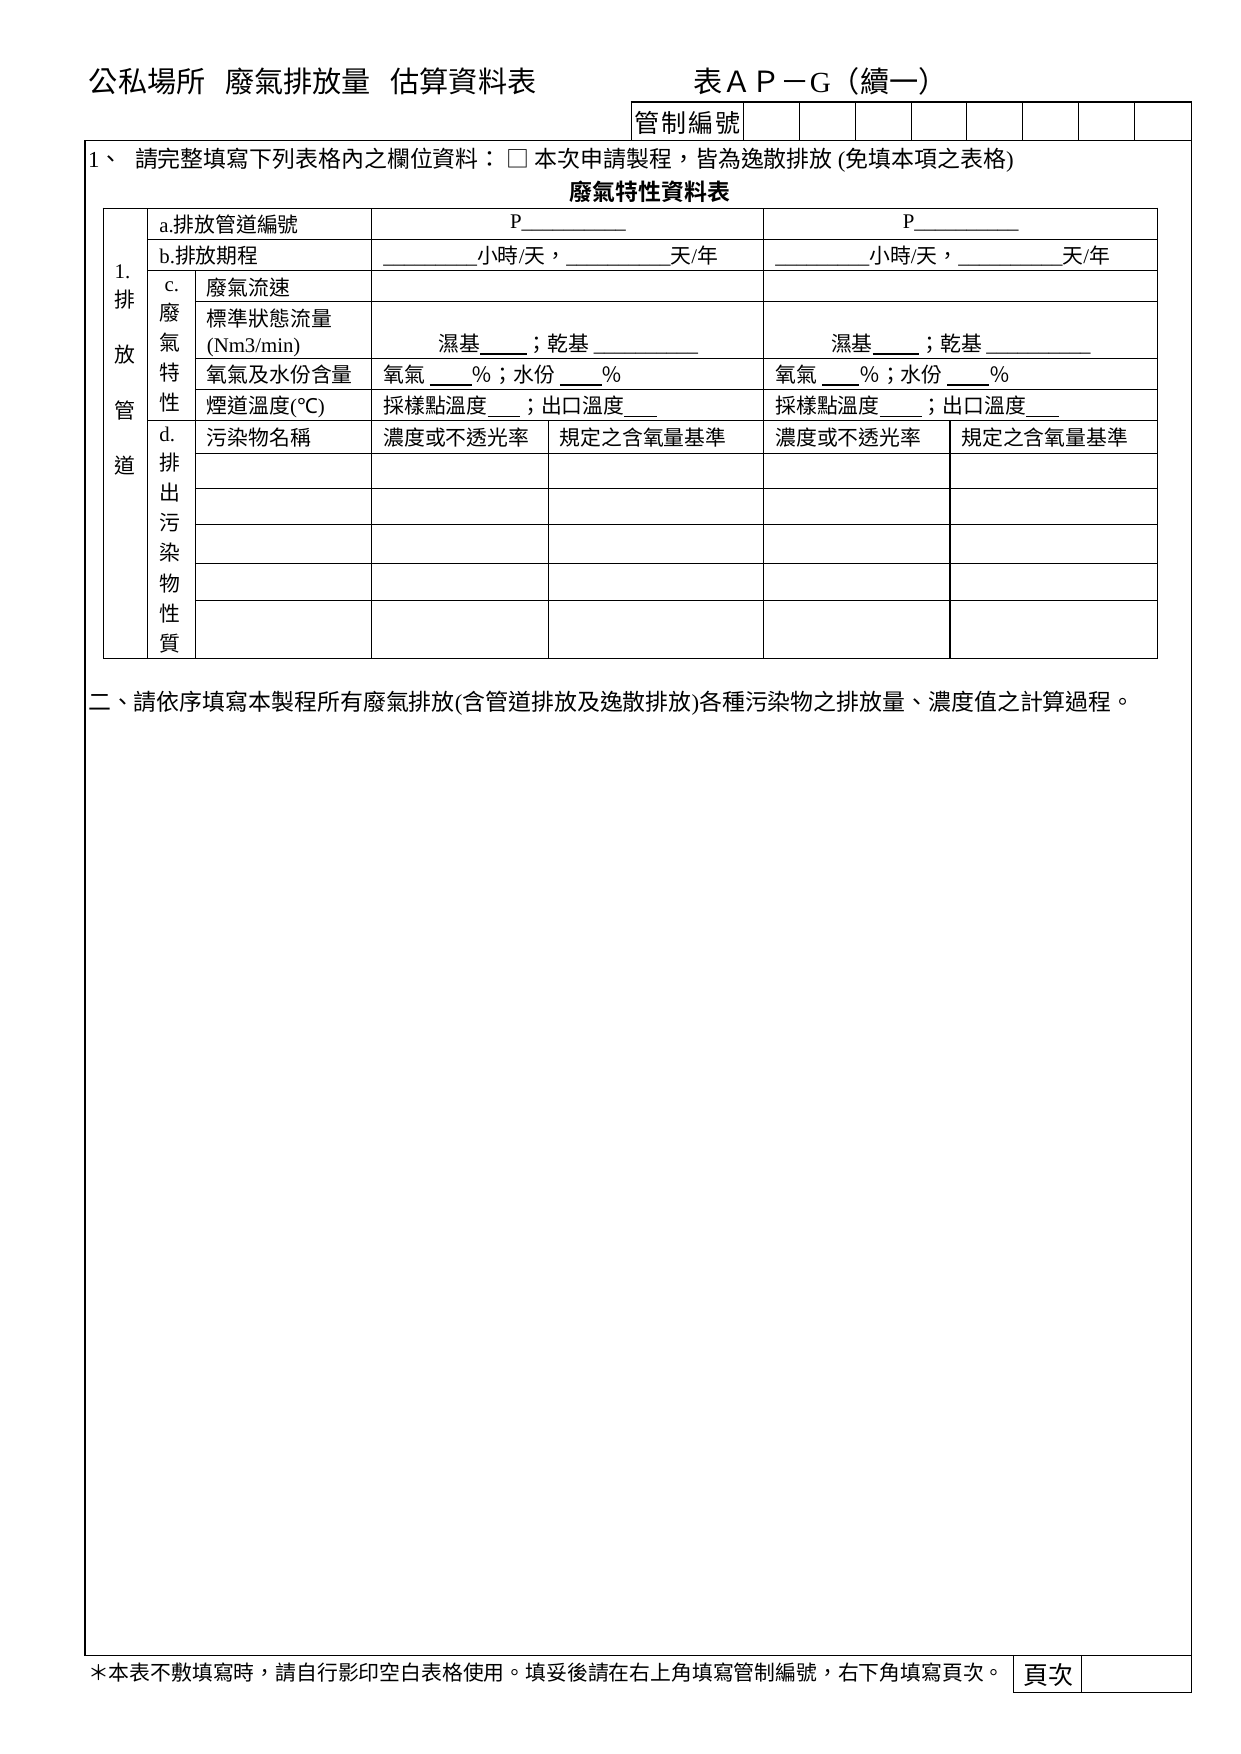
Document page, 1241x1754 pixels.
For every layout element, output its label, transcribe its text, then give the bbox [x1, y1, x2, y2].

table_cell [764, 271, 1157, 301]
table_cell [549, 454, 763, 488]
table_cell 濃度或不透光率 [372, 421, 548, 453]
table_cell 污染物名稱 [196, 421, 371, 453]
table_cell 氧氣 ％；水份 ％ [372, 359, 763, 389]
table_cell [549, 601, 763, 657]
table_cell 標準狀態流量 (Nm3/min) [196, 302, 371, 357]
table_header 1. 排 放 管 道 [104, 209, 147, 657]
table_cell 請完整填寫下列表格內之欄位資料： □ 本次申請製程，皆為逸散排放 (免填本項之表格) 廢氣特性資料表 二、請依序填寫本製程所有廢氣排放(含管道排放及逸散排放)各種污染物之排放量、濃度值之計算過程。 [86, 141, 1191, 1655]
table_cell 氧氣及水份含量 [196, 359, 371, 389]
table_cell [372, 489, 548, 523]
table_cell [951, 489, 1157, 523]
table_header [856, 103, 911, 140]
table_cell [951, 564, 1157, 600]
table_cell [1082, 1656, 1191, 1692]
table_cell 濕基 ；乾基 __________ [764, 302, 1157, 357]
table_header 管制編號 [632, 103, 743, 140]
table_cell [372, 564, 548, 600]
table_header [1135, 103, 1191, 140]
table_cell 廢氣流速 [196, 271, 371, 301]
table_cell [951, 601, 1157, 657]
table_cell b.排放期程 [148, 240, 371, 270]
table_cell [951, 454, 1157, 488]
table_cell c. 廢 氣 特 性 [148, 271, 195, 420]
table_cell 採樣點溫度 ；出口溫度 [372, 390, 763, 420]
table_cell [764, 525, 949, 562]
table_cell [196, 564, 371, 600]
table_header P__________ [372, 209, 763, 239]
table_cell ＊本表不敷填寫時，請自行影印空白表格使用。填妥後請在右上角填寫管制編號，右下角填寫頁次。 [85, 1656, 1013, 1692]
table_header P__________ [764, 209, 1157, 239]
table_cell [764, 489, 949, 523]
table_cell [196, 525, 371, 562]
table_cell [196, 601, 371, 657]
table_cell [372, 454, 548, 488]
table_cell 採樣點溫度 ；出口溫度 [764, 390, 1157, 420]
table_header [744, 103, 799, 140]
table_cell [549, 564, 763, 600]
table_cell [764, 564, 949, 600]
table_cell [549, 525, 763, 562]
table_cell [196, 489, 371, 523]
table_header [1079, 103, 1134, 140]
table_header [912, 103, 966, 140]
table_header [800, 103, 855, 140]
table_cell [951, 525, 1157, 562]
text 公私場所 廢氣排放量 估算資料表 表ＡＰ－G（續一） [89, 59, 1163, 101]
table_cell 濃度或不透光率 [764, 421, 949, 453]
table_cell [764, 601, 949, 657]
table_header a.排放管道編號 [148, 209, 371, 239]
table_cell [372, 601, 548, 657]
table_cell d.排出污染物性質 [148, 421, 195, 657]
table_cell _________小時/天，__________天/年 [764, 240, 1157, 270]
table_cell 氧氣 ％；水份 ％ [764, 359, 1157, 389]
table_cell 煙道溫度(℃) [196, 390, 371, 420]
table_cell [764, 454, 949, 488]
table_cell 規定之含氧量基準 [951, 421, 1157, 453]
table_cell _________小時/天，__________天/年 [372, 240, 763, 270]
table_cell [372, 271, 763, 301]
table_cell [196, 454, 371, 488]
table_cell [372, 525, 548, 562]
table_cell [549, 489, 763, 523]
table_header [85, 101, 631, 140]
table_header [967, 103, 1022, 140]
table_header [1023, 103, 1078, 140]
table_cell 濕基 ；乾基 __________ [372, 302, 763, 357]
table_cell 規定之含氧量基準 [549, 421, 763, 453]
table_cell 頁次 [1014, 1656, 1081, 1692]
